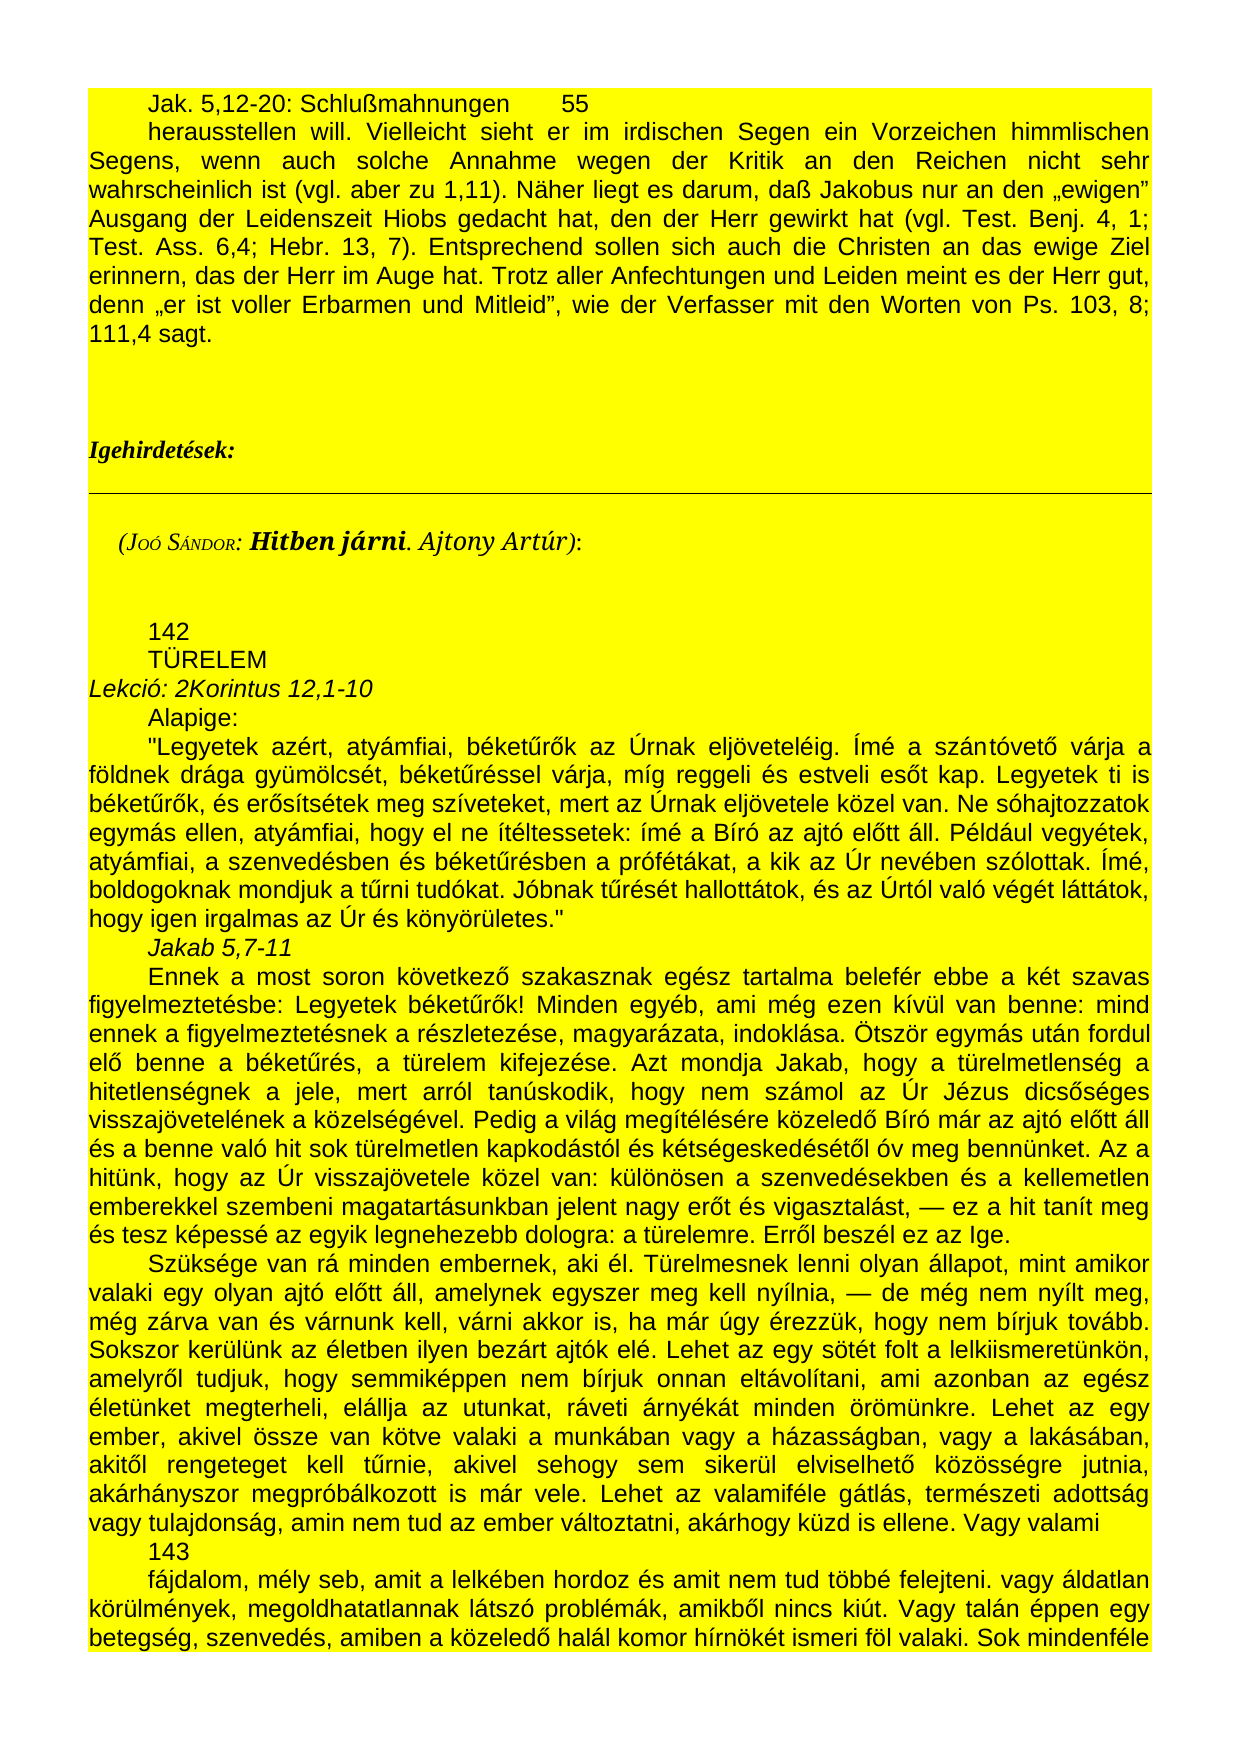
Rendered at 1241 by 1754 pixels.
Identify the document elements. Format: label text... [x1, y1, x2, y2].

text fájdalom, mély seb, amit a lelkében hordoz és amit nem tud többé felejteni. vagy áldatlan körülmények, megoldhatatlannak látszó problémák, amikből nincs kiút. Vagy talán éppen egy betegség, szenvedés, amiben a közeledő halál komor hírnökét ismeri föl valaki. Sok mindenféle [88, 1566, 1152, 1652]
text Igehirdetések: [88, 435, 1152, 464]
text 142 [88, 617, 1152, 646]
text Jak. 5,12-20: Schlußmahnungen 55 [88, 88, 1152, 117]
text TÜRELEM Lekció: 2Korintus 12,1-10 [88, 646, 1152, 703]
text herausstellen will. Vielleicht sieht er im irdischen Segen ein Vorzeichen himmlischen Segens, wenn auch solche Annahme wegen der Kritik an den Reichen nicht sehr wahrscheinlich ist (vgl. aber zu 1,11). Näher liegt es darum, daß Jakobus nur an den „ewigen” Ausgang der Leidenszeit Hiobs gedacht hat, den der Herr gewirkt hat (vgl. Test. Benj. 4, 1; Test. Ass. 6,4; Hebr. 13, 7). Entsprechend sollen sich auch die Christen an das ewige Ziel erinnern, das der Herr im Auge hat. Trotz aller Anfechtungen und Leiden meint es der Herr gut, denn „er ist voller Erbarmen und Mitleid”, wie der Verfasser mit den Worten von Ps. 103, 8; 111,4 sagt. [88, 117, 1152, 347]
text Alapige: [88, 703, 1152, 732]
text Jakab 5,7-11 [88, 933, 1152, 962]
text Szüksége van rá minden embernek, aki él. Türelmesnek lenni olyan állapot, mint amikor valaki egy olyan ajtó előtt áll, amelynek egyszer meg kell nyílnia, — de még nem nyílt meg, még zárva van és várnunk kell, várni akkor is, ha már úgy érezzük, hogy nem bírjuk tovább. Sokszor kerülünk az életben ilyen bezárt ajtók elé. Lehet az egy sötét folt a lelkiismeretünkön, amelyről tudjuk, hogy semmiképpen nem bírjuk onnan eltávolítani, ami azonban az egész életünket megterheli, elállja az utunkat, ráveti árnyékát minden örömünkre. Lehet az egy ember, akivel össze van kötve valaki a munkában vagy a házasságban, vagy a lakásában, akitől rengeteget kell tűrnie, akivel sehogy sem sikerül elviselhető közösségre jutnia, akárhányszor megpróbálkozott is már vele. Lehet az valamiféle gátlás, természeti adottság vagy tulajdonság, amin nem tud az ember változtatni, akárhogy küzd is ellene. Vagy valami [88, 1249, 1152, 1537]
text 143 [88, 1537, 1152, 1566]
text (Joó Sándor: Hitben járni. Ajtony Artúr): [88, 494, 1152, 587]
text Ennek a most soron következő szakasznak egész tartalma belefér ebbe a két szavas figyelmeztetésbe: Legyetek béketűrők! Minden egyéb, ami még ezen kívül van benne: mind ennek a figyelmeztetésnek a részletezése, ma­gyarázata, indoklása. Ötször egymás után fordul elő benne a béketűrés, a türelem kifejezése. Azt mondja Jakab, hogy a türelmetlenség a hitetlenségnek a jele, mert arról tanúskodik, hogy nem számol az Úr Jézus dicsőséges visszajövetelének a közelségével. Pedig a világ megítélésére közeledő Bíró már az ajtó előtt áll és a benne való hit sok türelmetlen kapkodástól és kétségeskedésétől óv meg bennünket. Az a hitünk, hogy az Úr visszajövetele közel van: különösen a szenvedésekben és a kellemetlen emberekkel szembeni magatartásunkban jelent nagy erőt és vigasztalást, — ez a hit tanít meg és tesz képessé az egyik legnehezebb dologra: a türelemre. Erről beszél ez az Ige. [88, 962, 1152, 1249]
text "Legyetek azért, atyámfiai, béketűrők az Úrnak eljöveteléig. Ímé a szán­tóvető várja a földnek drága gyümölcsét, béketűréssel várja, míg reggeli és estveli esőt kap. Legyetek ti is béketűrők, és erősítsétek meg szíveteket, mert az Úrnak eljövetele közel van. Ne sóhajtozzatok egymás ellen, atyámfiai, hogy el ne ítéltessetek: ímé a Bíró az ajtó előtt áll. Például vegyétek, atyámfiai, a szenvedésben és béketűrésben a prófétákat, a kik az Úr nevében szólottak. Ímé, boldogoknak mondjuk a tűrni tudókat. Jóbnak tűrését hallottátok, és az Úrtól való végét láttátok, hogy igen irgalmas az Úr és könyörületes." [88, 732, 1152, 933]
